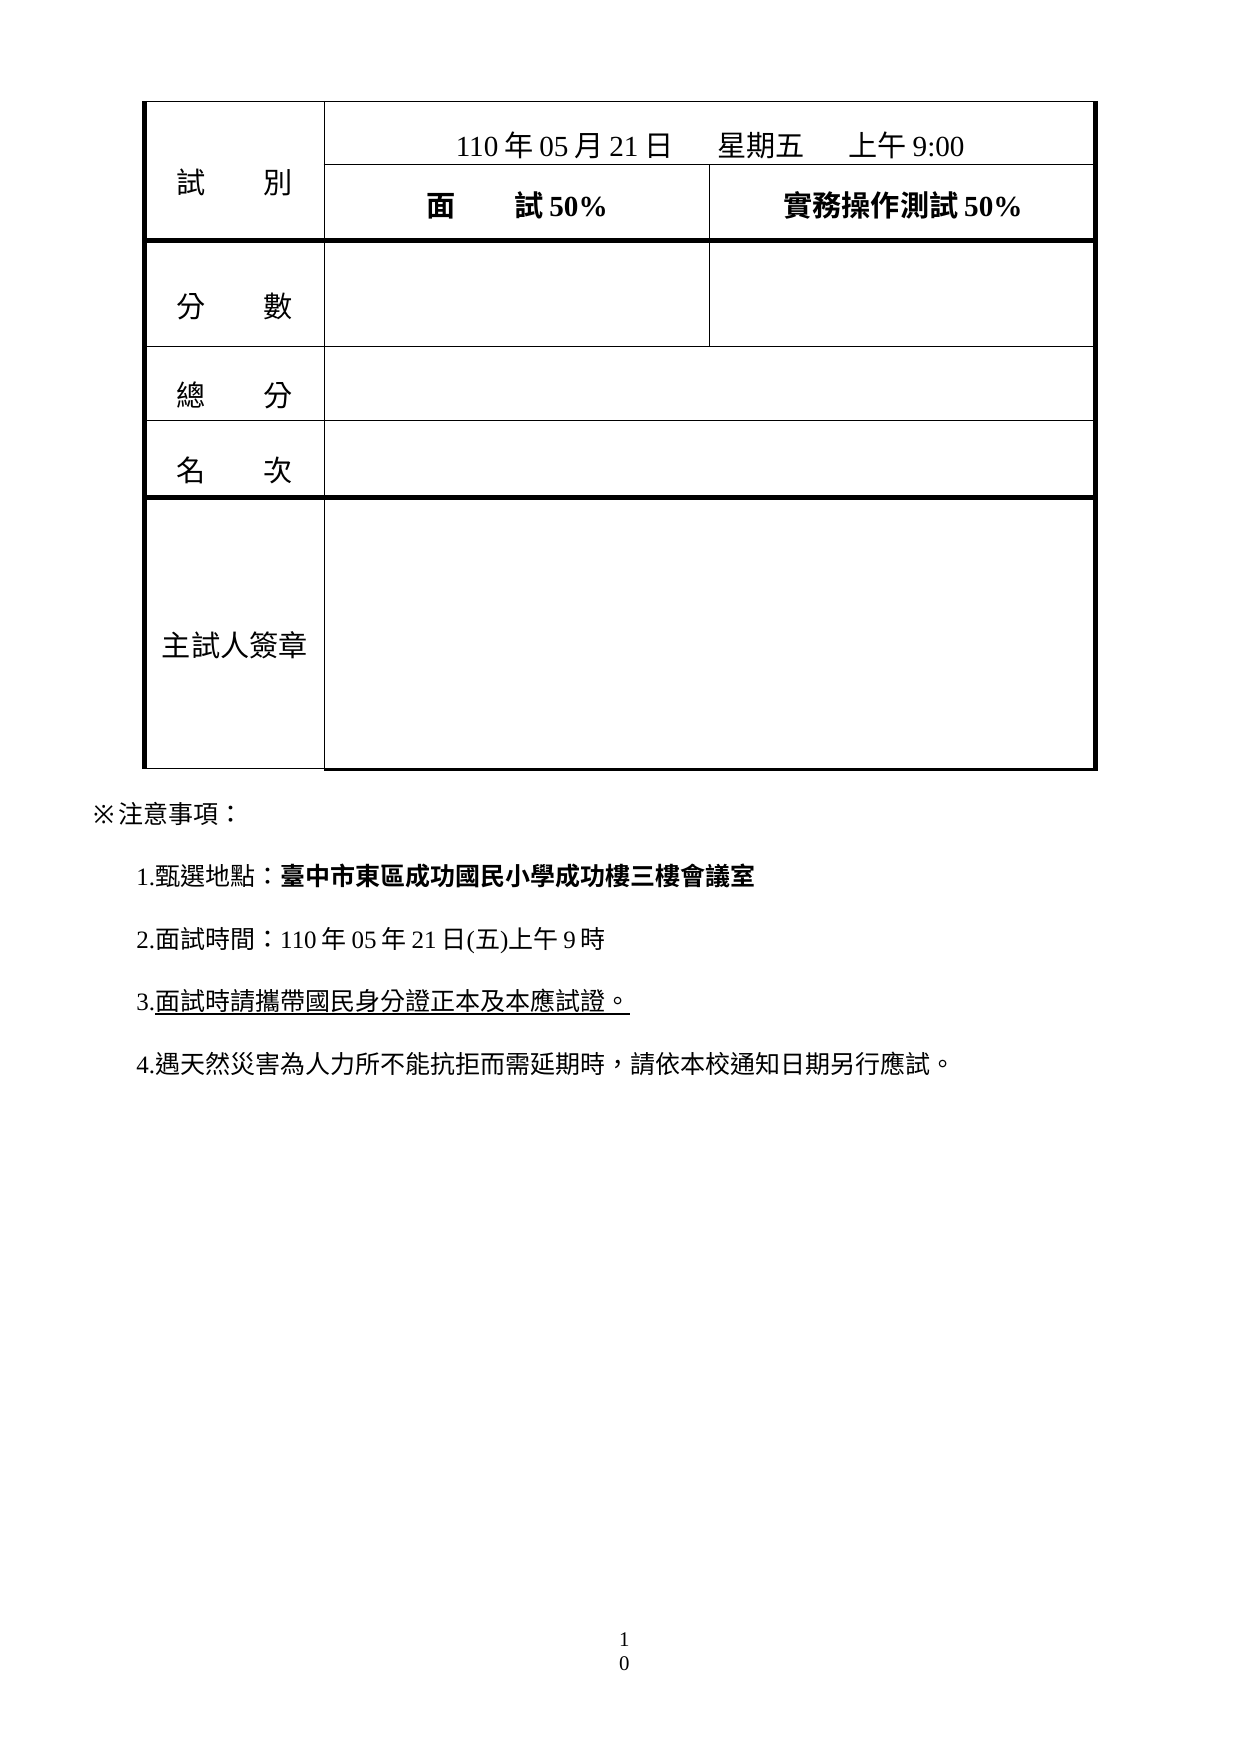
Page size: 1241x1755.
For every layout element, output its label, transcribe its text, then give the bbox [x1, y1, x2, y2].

table_cell [325, 421, 1093, 495]
text 2.面試時間：110年05年21日(五)上午9時 [74, 896, 1152, 958]
text 3.面試時請攜帶國民身分證正本及本應試證。 [74, 958, 1152, 1021]
table_cell [325, 243, 709, 346]
table_cell 面 試50% [325, 165, 709, 238]
table_cell [325, 347, 1093, 420]
text 1.甄選地點：臺中市東區成功國民小學成功樓三樓會議室 [74, 833, 1152, 896]
table_cell 分 數 [147, 243, 324, 346]
table_cell 110年05月21日 星期五 上午9:00 [325, 102, 1093, 164]
table_cell 名 次 [147, 421, 324, 495]
table_cell [325, 500, 1093, 768]
table_cell [710, 243, 1093, 346]
text ※注意事項： [89, 771, 1152, 833]
table_cell 實務操作測試50% [710, 165, 1093, 238]
text 4.遇天然災害為人力所不能抗拒而需延期時，請依本校通知日期另行應試。 [74, 1021, 1152, 1083]
table_cell 主試人簽章 [147, 500, 324, 768]
table_cell 試 別 [147, 102, 324, 238]
table_cell 總 分 [147, 347, 324, 420]
